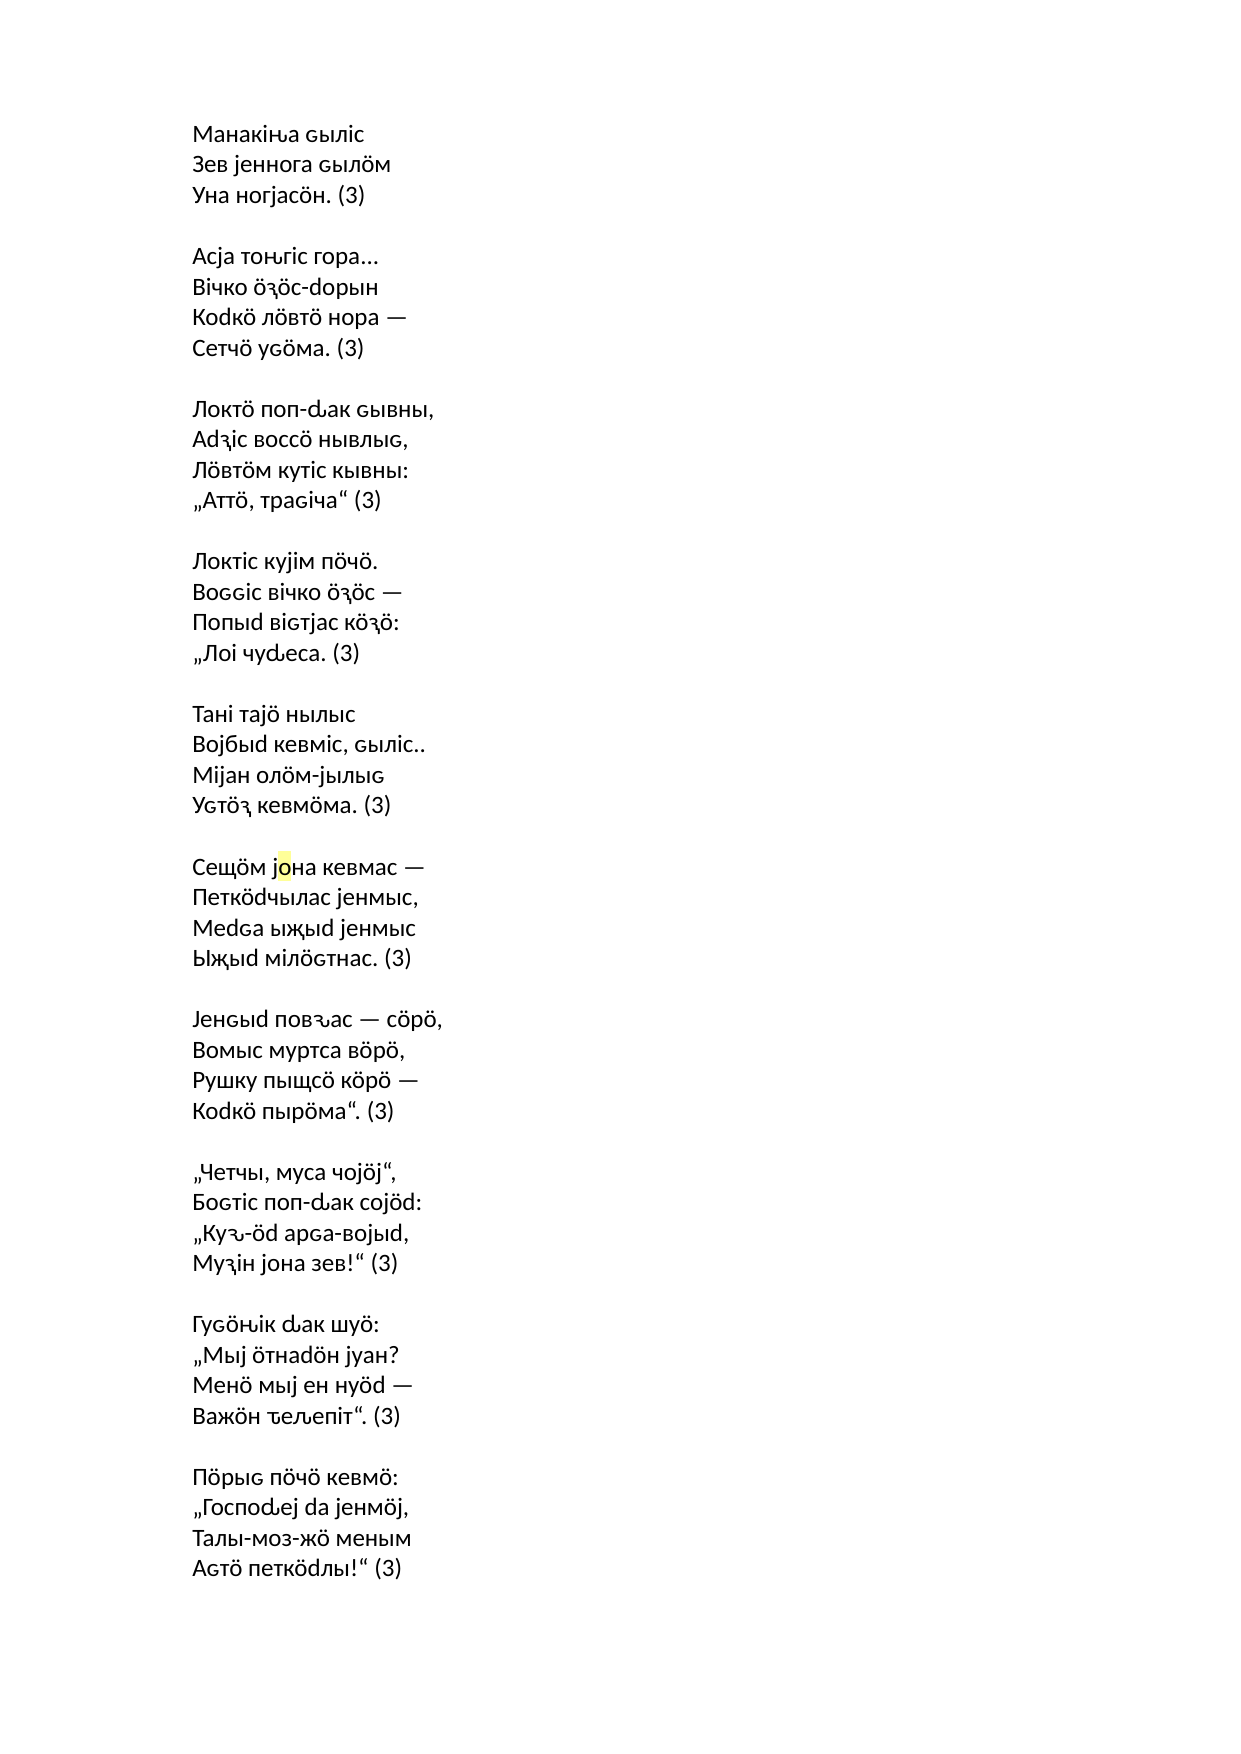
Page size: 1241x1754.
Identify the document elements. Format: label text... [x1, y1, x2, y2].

text „Мыј ӧтнаԁӧн јуан? [118, 1339, 1122, 1369]
text Попыԁ віԍтјас кӧԇӧ: [118, 606, 1122, 637]
text Коԁкӧ лӧвтӧ нора — [118, 301, 1122, 332]
text Боԍтіс поп-ԃак сојӧԁ: [118, 1186, 1122, 1217]
text Уна ногјасӧн. (3) [118, 179, 1122, 210]
text „Госпоԃеј ԁа јенмӧј, [118, 1492, 1122, 1522]
text „Аттӧ, траԍіча“ (3) [118, 484, 1122, 515]
text Тані тајӧ нылыс [118, 698, 1122, 728]
text Ыҗыԁ мілӧԍтнас. (3) [118, 942, 1122, 973]
text Локтіс кујім пӧчӧ. [118, 545, 1122, 576]
text Міјан олӧм-јылыԍ [118, 759, 1122, 789]
text Лӧвтӧм кутіс кывны: [118, 454, 1122, 484]
text Гуԍӧԋік ԃак шуӧ: [118, 1308, 1122, 1339]
text Војбыԁ кевміс, ԍыліс.. [118, 728, 1122, 759]
text Аԁԇіс воссӧ нывлыԍ, [118, 423, 1122, 454]
text Асја тоԋгіс гора... [118, 240, 1122, 271]
text Аԍтӧ петкӧԁлы!“ (3) [118, 1553, 1122, 1583]
text Рушку пыщсӧ кӧрӧ — [118, 1064, 1122, 1095]
text Пӧрыԍ пӧчӧ кевмӧ: [118, 1461, 1122, 1492]
text „Куԅ-ӧԁ арԍа-војыԁ, [118, 1217, 1122, 1247]
text Зев јеннога ԍылӧм [118, 149, 1122, 179]
text Сетчӧ уԍӧма. (3) [118, 332, 1122, 362]
text Меԁԍа ыҗыԁ јенмыс [118, 912, 1122, 942]
text Талы-моз-жӧ меным [118, 1522, 1122, 1553]
text Уԍтӧԇ кевмӧма. (3) [118, 789, 1122, 820]
text „Лоі чуԃеса. (3) [118, 637, 1122, 667]
text Сещӧм јона кевмас — [118, 851, 1122, 881]
text Коԁкӧ пырӧма“. (3) [118, 1095, 1122, 1125]
text Јенԍыԁ повԅас — сӧрӧ, [118, 1003, 1122, 1034]
text „Четчы, муса чојӧј“, [118, 1156, 1122, 1186]
text Локтӧ поп-ԃак ԍывны, [118, 393, 1122, 423]
text Петкӧԁчылас јенмыс, [118, 881, 1122, 912]
text Важӧн ԏеԉепіт“. (3) [118, 1400, 1122, 1431]
text Менӧ мыј ен нуӧԁ — [118, 1369, 1122, 1400]
text Вічко ӧԇӧс-ԁорын [118, 271, 1122, 301]
text Манакіԋа ԍыліс [118, 118, 1122, 149]
text Вомыс муртса вӧрӧ, [118, 1034, 1122, 1064]
text Воԍԍіс вічко ӧԇӧс — [118, 576, 1122, 606]
text Муԇін јона зев!“ (3) [118, 1247, 1122, 1278]
